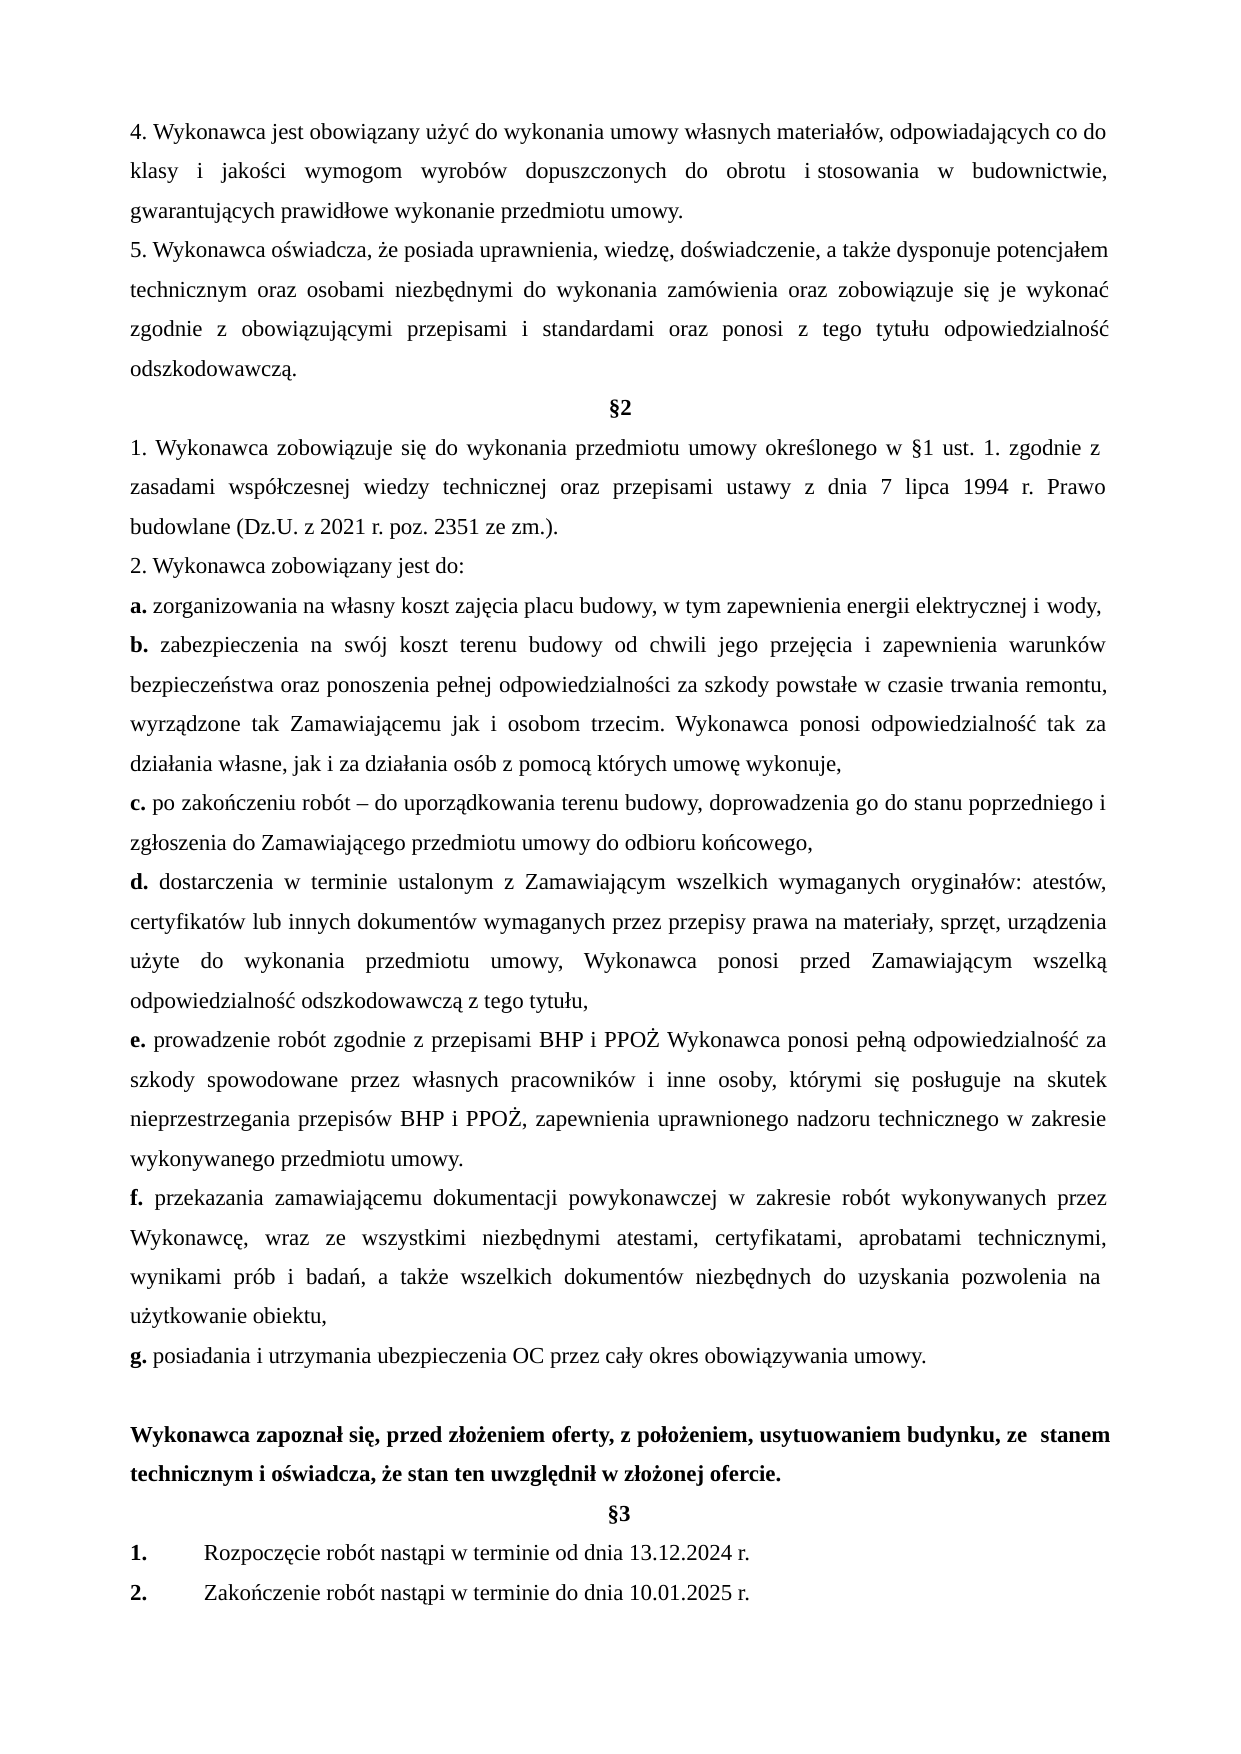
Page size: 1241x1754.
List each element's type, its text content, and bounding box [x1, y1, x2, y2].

text d. dostarczenia w terminie ustalonym z Zamawiającym wszelkich wymaganych oryginałów: atestów, certyfikatów lub innych dokumentów wymaganych przez przepisy prawa na materiały, sprzęt, urządzenia użyte do wykonania przedmiotu umowy, Wykonawca ponosi przed Zamawiającym wszelką odpowiedzialność odszkodowawczą z tego tytułu, [130, 868, 1108, 1013]
text 4. Wykonawca jest obowiązany użyć do wykonania umowy własnych materiałów, odpowiadających co do klasy i jakości wymogom wyrobów dopuszczonych do obrotu i stosowania w budownictwie, gwarantujących prawidłowe wykonanie przedmiotu umowy. [130, 118, 1108, 223]
text Wykonawca zapoznał się, przed złożeniem oferty, z położeniem, usytuowaniem budynku, ze stanem technicznym i oświadcza, że stan ten uwzględnił w złożonej ofercie. [130, 1421, 1110, 1487]
text 5. Wykonawca oświadcza, że posiada uprawnienia, wiedzę, doświadczenie, a także dysponuje potencjałem technicznym oraz osobami niezbędnymi do wykonania zamówienia oraz zobowiązuje się je wykonać zgodnie z obowiązującymi przepisami i standardami oraz ponosi z tego tytułu odpowiedzialność odszkodowawczą. [130, 237, 1110, 381]
list Rozpoczęcie robót nastąpi w terminie od dnia 13.12.2024 r. [130, 1539, 1108, 1566]
text g. posiadania i utrzymania ubezpieczenia OC przez cały okres obowiązywania umowy. [130, 1342, 1108, 1368]
text 1. Wykonawca zobowiązuje się do wykonania przedmiotu umowy określonego w §1 ust. 1. zgodnie z zasadami współczesnej wiedzy technicznej oraz przepisami ustawy z dnia 7 lipca 1994 r. Prawo budowlane (Dz.U. z 2021 r. poz. 2351 ze zm.). [130, 434, 1108, 539]
text §2 [130, 394, 1110, 421]
text a. zorganizowania na własny koszt zajęcia placu budowy, w tym zapewnienia energii elektrycznej i wody, [130, 592, 1108, 618]
text §3 [130, 1500, 1108, 1526]
text c. po zakończeniu robót – do uporządkowania terenu budowy, doprowadzenia go do stanu poprzedniego i zgłoszenia do Zamawiającego przedmiotu umowy do odbioru końcowego, [130, 789, 1108, 855]
text 2. Wykonawca zobowiązany jest do: [130, 552, 1108, 579]
text e. prowadzenie robót zgodnie z przepisami BHP i PPOŻ Wykonawca ponosi pełną odpowiedzialność za szkody spowodowane przez własnych pracowników i inne osoby, którymi się posługuje na skutek nieprzestrzegania przepisów BHP i PPOŻ, zapewnienia uprawnionego nadzoru technicznego w zakresie wykonywanego przedmiotu umowy. [130, 1026, 1108, 1171]
text f. przekazania zamawiającemu dokumentacji powykonawczej w zakresie robót wykonywanych przez Wykonawcę, wraz ze wszystkimi niezbędnymi atestami, certyfikatami, aprobatami technicznymi, wynikami prób i badań, a także wszelkich dokumentów niezbędnych do uzyskania pozwolenia na użytkowanie obiektu, [130, 1184, 1108, 1329]
list Zakończenie robót nastąpi w terminie do dnia 10.01.2025 r. [130, 1579, 1108, 1605]
text b. zabezpieczenia na swój koszt terenu budowy od chwili jego przejęcia i zapewnienia warunków bezpieczeństwa oraz ponoszenia pełnej odpowiedzialności za szkody powstałe w czasie trwania remontu, wyrządzone tak Zamawiającemu jak i osobom trzecim. Wykonawca ponosi odpowiedzialność tak za działania własne, jak i za działania osób z pomocą których umowę wykonuje, [130, 631, 1108, 776]
